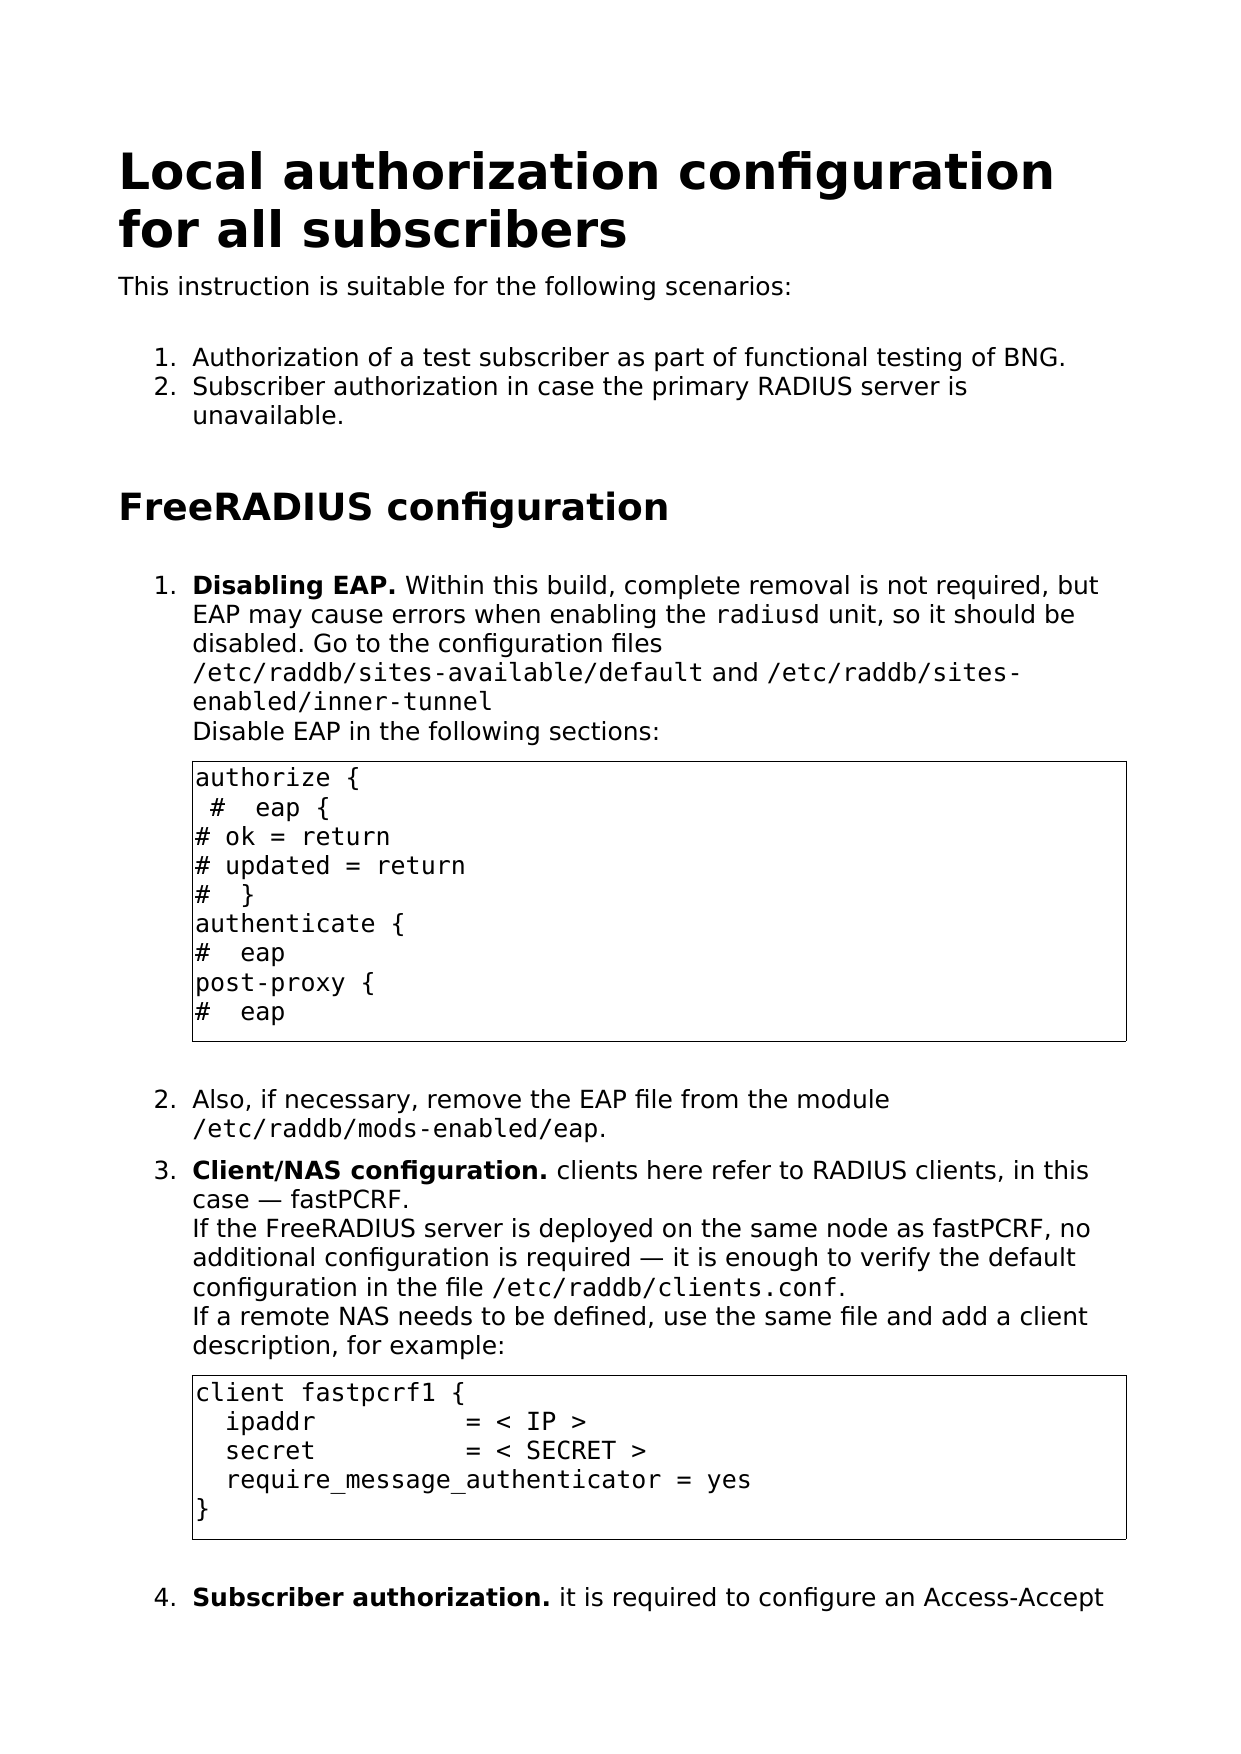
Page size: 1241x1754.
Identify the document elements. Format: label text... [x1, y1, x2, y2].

table_header client fastpcrf1 { ipaddr = < IP > secret = < SECRET > require_message_authenticator = yes } [193, 1376, 1126, 1538]
list Authorization of a test subscriber as part of functional testing of BNG. [177, 343, 1122, 372]
table_header authorize { # eap { # ok = return # updated = return # } authenticate { # eap post-proxy { # eap [193, 762, 1126, 1041]
list Client/NAS configuration. clients here refer to RADIUS clients, in this case — fastPCRF. If the FreeRADIUS server is deployed on the same node as fastPCRF, no additional configuration is required — it is enough to verify the default configuration in the file /etc/raddb/clients.conf. If a remote NAS needs to be defined, use the same file and add a client description, for example: [177, 1156, 1122, 1360]
text This instruction is suitable for the following scenarios: [118, 272, 1122, 301]
subtitle Local authorization configuration for all subscribers [118, 143, 1122, 259]
list Also, if necessary, remove the EAP file from the module /etc/raddb/mods-enabled/eap. [177, 1085, 1122, 1143]
list Subscriber authorization in case the primary RADIUS server is unavailable. [177, 372, 1122, 431]
subtitle FreeRADIUS configuration [118, 485, 1122, 529]
list Subscriber authorization. it is required to configure an Access-Accept [177, 1583, 1122, 1612]
list Disabling EAP. Within this build, complete removal is not required, but EAP may cause errors when enabling the radiusd unit, so it should be disabled. Go to the configuration files /etc/raddb/sites-available/default and /etc/raddb/sites-enabled/inner-tunnel Disable EAP in the following sections: [177, 571, 1122, 746]
